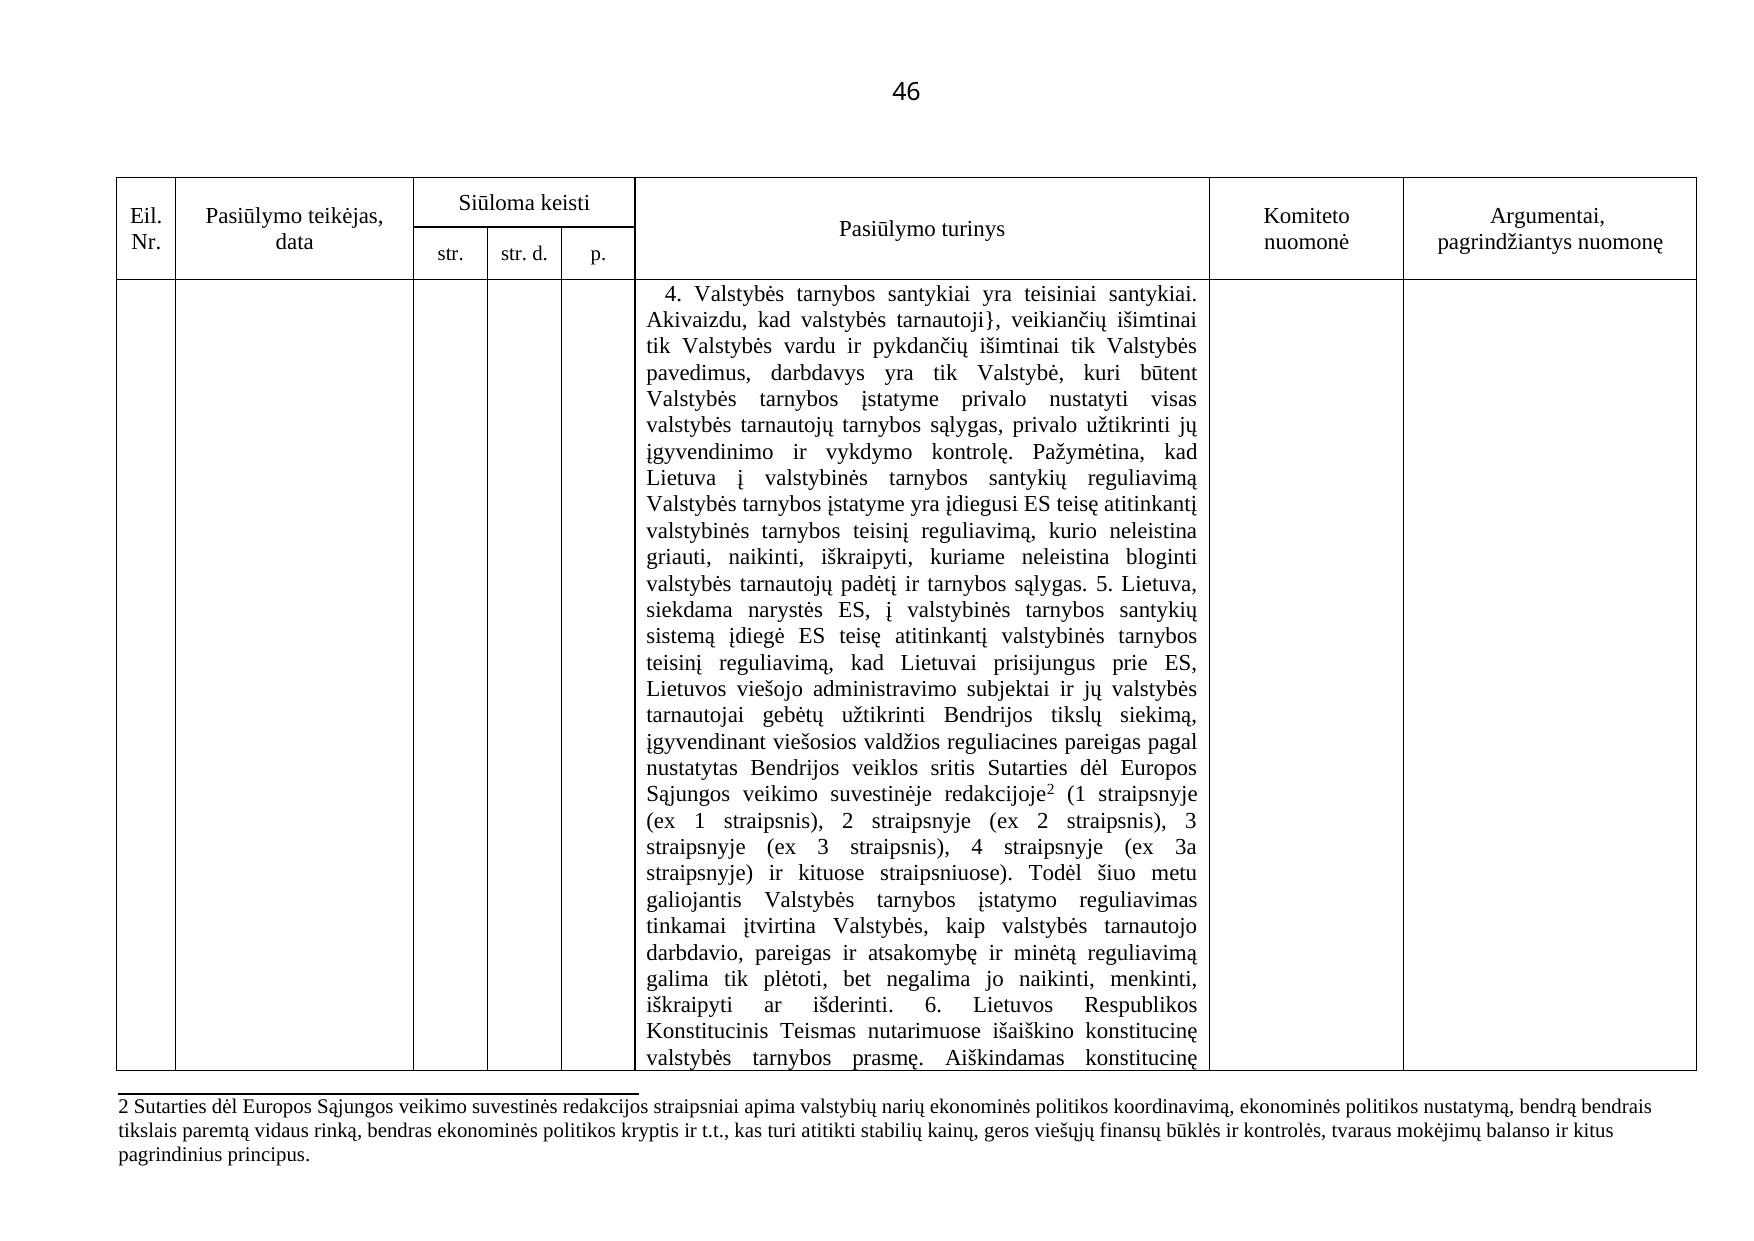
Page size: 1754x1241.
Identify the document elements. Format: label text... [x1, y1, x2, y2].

table_cell [1404, 280, 1696, 1070]
table_header Komiteto nuomonė [1210, 178, 1403, 279]
table_cell Valstybės ir savivaldybių vidaus auditorių asociacija (toliau - ir VSVAA) pakartotinai atkreipia teisėkūros subjektų dėmesį, kad Lietuvoje viešosios finansų kontrolės subjektai - Vidaus audito tarnybos, jų vadovai ir vidaus auditoriai - yra įsteigti pagal Lietuvos prisijungimo prie Europos Sąjungos sutarties reikalavimus ir vykdo viešosios finansų kontrolės mechanizmą, kuris yra imperatyvi sudėtinė ir neatskiriama Lietuvos valstybinės valdžios ir valdymo mechanizmo dalis, privaloma Lietuvai vykdyti. Tiek Europos Sąjungos teisės, tiek Europos Sąjungos sutarties, tiek kitų ES ir nacionalinių teisės aktų reguliavime Viešosios finansų kontrolės subjektai turi išskirtinius požymius, vykdo išskirtines funkcijas valstybės valdyme ir užima išskirtinę vietą ir svarbą Lietuvos valdymo ir kontrolės sistemoje. Vidaus audito veikla savo esme yra kontrolės, priežiūros ir vertinimo sričių veikla, priskiriama "Valstybės valdymo sričiai" "Bendroms valstybės funkcijoms", dėl ko Vidaus audito tarnybos, jų vadovai ir vidaus auditoriai neišvengiamai yra karjeros valstybės tarnautojai. Šiuo metu projektuojamas valstybės tarnybos santykių reguliavimas yra neatitinkantis įstatyminės, jurisprudencinės, Lietuvos integracijos ES teisinėje sistemoje esmės, stipriai blogina valstybės tarnautojų padėtį ir kelia grėsmę valstybės tarnautojų tarnybos Valstybei sąlygoms, darbo apmokėjimo sistemai, socialinėms garantijoms, o tuo pačiu - ir Valstybei. Jeigu Valstybės tarnybos teisės instituto pažeidimai bus įtvirtinti Valstybės tarnybos įstatyme, jie pažeis teisės doktriną, administracinės teisės principus, nacionalinių ir ES teismų ir kitų institucijų jurisprudenciją, pažeis LR Konstituciją, ES teisės aktus, įskaitant ES sutartį, iš esmės sunaikins Valstybės, kaip valstybės tarnautojo darbdavio, esmę, sudarys sąlygas valstybės tarnybos aukštos reglamentacijos kriterijaus pažeidimams bei iš esmės išderins visus valstybės tarnybos, kaip viešo intereso įgyvendinimo mechanizmo, saugiklius, sutrikdys valstybės finansinius ekonominius santykius, sukels materialinę ir moralinę žalą Vidaus audito tarnybų valstybės tarnautojams bei pažeis pačios Valstybės suverenumą ir interesus. VSVAA pateikia argumentus: 1. Administracinė teisė yra viešojo administravimo teisinis pagrindas. Tai valdymo teisė, nreguliuoja valdymo santykius, tokius kaip Valstybinis valdymas. Valstybinis valdymas yra valstybinių institucijų vykdoma tam tikra viešoji tvarka, viešasis administravimas, kurį įgyvendina valstybės tarnautojai. Vietos savivaldos lygmeniu Valstybės vardu valstybės valdžią vykdo savivaldybių tarybos ir savivaldybių tarybų sudaromų ir joms atskaitingų vykdomųjų organų valstybės tarnautojai. Akivaizdu kad, visi valdžios organai veikia tik Valstybės vardu. Valstybės tarnybos santykiai yra teisiniai santykiai, griežtai reglamentuoti teisės aktuose, turintys savų ypatumų, kurie iš esmės skiriasi nuo darbo teisinių santykių, valstybės tarnybos santykiams keliami dideli reglamentacijos reikalavimai. Valstybės tarnybos santykių negalima tapatinti su darbo santykiais. Valstybės tarnyba skirta viešajam interesui įgyvendinti ir užtikrinti. 2. Pagal Konstitucinio Teismo (KT) ir Lietuvos Vyriausiojo administracinio teismo (LVAT) jurisprudenciją valstybės tarnautoją nuo darbuotojo skiria pagrindiniai požymiai, tai: 1) valstybės tarnautojas priimamas pagal įstatymą ir visos tarnybos sąlygos yra nustatytos įstatymu, t. y. dėl tarnybos sąlygų nesiderama. Asmenims, siekiantiems eiti valstybės tarnautojo pareigas ir jau einantiems valstybės tarnautojo pareigas, keliami aukšti kvalifikaciniai, etikos, elgesio, atsakomybės ir pan. reikalavimai ir šie reikalavimai turi būti nustatyti įstatymu (tuo tarpu darbuotojai, dirbantys pagal darbo sutartį, su darbdaviu sudaro darbo sutartį, kurioje yra nustatomos šalių sulygtos darbo sąlygos: darbuotojo darbovietė ir darbo funkcijos, darbo užmokesčio mokėjimo sąlygos, kitos sutarties sąlygos); 2) valstybės tarnautoju laikomas asmuo, jei jis vykdo viešojo administravimo veiklą. Europos Komisija ir Europos Sąjungos teisingumo teismas savo praktikoje įtvirtino funkcinį valstybės tarnybos aiškinimo metodą, valstybės tarnybos vykdomų funkcijų svarbą valstybės interesams bei nurodė, kurios funkcijos nepriskiriamos valstybės tarnybai. Pagal Europos Komisijos ir Europos Sąjungos teisingumo teismo praktiką valstybės tarnybos funkcijos yra šios: teisės aktų rengimas ir priėmimas, teisės aktų įgyvendinimas, teisės aktų vykdymo kontrolė. 3. Įstatymine ir jurisprudencine prasme valstybės tarnyba yra Valstybės pavedimu asmenų, einančių pareigas valstybinėje tarnyboje, atliekama visuomenei naudinga veikla. Valstybės tarnyba glaudžiai susijusi su viešuoju administravimu kaip sėkmingo ir veiksmingo jo vykdymo, įgyvendinimo ir užtikrinimo prielaida, o valstybės tarnautojai tarnauja valstybės ir savivaldybės įstaigose ir institucijose, vadinasi, tarnautojai turi būti lojalūs ne tik savo darbdaviui - Valstybei, atstovaujamai konkrečios valstybės ar savivaldybės institucijos ar įstaigos, bet ir tuo pat metu tarnauti visuomenei. Todėl iš esmės valstybės tarnautoją galima apibūdinti kaip asmenį, einantį pareigas valstybės ir savivaldybės institucijoje ar įstaigoje ir tarnaujantį visuomenei. Tarnavimo visuomenei principas įtvirtintas LR Konstitucijos 5 straipsnyje, yra ne kartą pabrėžtas KT ir LVAT jurisprudencijoje. 4. Valstybės tarnybos santykiai yra teisiniai santykiai. Akivaizdu, kad valstybės tarnautoji}, veikiančių išimtinai tik Valstybės vardu ir pykdančių išimtinai tik Valstybės pavedimus, darbdavys yra tik Valstybė, kuri būtent Valstybės tarnybos įstatyme privalo nustatyti visas valstybės tarnautojų tarnybos sąlygas, privalo užtikrinti jų įgyvendinimo ir vykdymo kontrolę. Pažymėtina, kad Lietuva į valstybinės tarnybos santykių reguliavimą Valstybės tarnybos įstatyme yra įdiegusi ES teisę atitinkantį valstybinės tarnybos teisinį reguliavimą, kurio neleistina griauti, naikinti, iškraipyti, kuriame neleistina bloginti valstybės tarnautojų padėtį ir tarnybos sąlygas. 5. Lietuva, siekdama narystės ES, į valstybinės tarnybos santykių sistemą įdiegė ES teisę atitinkantį valstybinės tarnybos teisinį reguliavimą, kad Lietuvai prisijungus prie ES, Lietuvos viešojo administravimo subjektai ir jų valstybės tarnautojai gebėtų užtikrinti Bendrijos tikslų siekimą, įgyvendinant viešosios valdžios reguliacines pareigas pagal nustatytas Bendrijos veiklos sritis Sutarties dėl Europos Sąjungos veikimo suvestinėje redakcijoje (1 straipsnyje (ex 1 straipsnis), 2 straipsnyje (ex 2 straipsnis), 3 straipsnyje (ex 3 straipsnis), 4 straipsnyje (ex 3a straipsnyje) ir kituose straipsniuose). Todėl šiuo metu galiojantis Valstybės tarnybos įstatymo reguliavimas tinkamai įtvirtina Valstybės, kaip valstybės tarnautojo darbdavio, pareigas ir atsakomybę ir minėtą reguliavimą galima tik plėtoti, bet negalima jo naikinti, menkinti, iškraipyti ar išderinti. 6. Lietuvos Respublikos Konstitucinis Teismas nutarimuose išaiškino konstitucinę valstybės tarnybos prasmę. Aiškindamas konstitucinę valstybės tarnybos prasmę, Konstitucinis Teismas, išimtinai atsižvelgdamas į konstitucines nuostatas, jų turinį ir sąsajas, pabrėžė, kad Konstitucijoje įtvirtintos valstybės tarnybos esminis bruožas tas, kad ji suvokiama kaip tarnyba Lietuvos Valstybei ir pilietinei Tautai, kad būtų garantuotas visos valstybinės bendruomenės - pilietinės Tautos viešasis interesas, santykių sistema. Konstitucinio Teismo jurisprudencijoje yra suformuluota nuostata, kad Valstybės tarnybos teisiniai santykiai susiklosto tarp valstybės tarnautojo ir valstybės, kuri atlieka darbdavio vaidmenį, ir yra netapatūs teisiniams santykiams, su si klostantiems sutartiniuose darbo santykiuose Iš minėtos jurisprudencijos visiškai aiški išvada, kad su valstybės tarnautojais sutartys nėra sudaromos, o valstybės tarnautojų statusas, darbo užmokestis, priedai, atsakomybė, socialinės ir kitos garantijos bei reikalavimai turi būti nustatomi tik įstatymu, ir jie turi būti aiškūs ir bendri visiems siekiantiems atitinkamų pareigų valstybės tarnyboje, ir stojantiems į valstybės tarnybą, ir turi būti žinomi iš anksto. Todėl akivaizdu, kad būtent Valstybė yra valstybės tarnautojo darbdavys. Akivaizdu ir tai, kad viešojo administravimo subjekto vadovas nėra valstybės tarnautojo darbdavys, ir jis neturi kompetencijos įstatymu nustatyti valstybės tarnautojų statusą, darbo užmokestį, priedus, atsakomybę, socialines ir kitas garantijas bei reikalavimus, todėl akivaizdžiai yra neįgalus perimti ir įgyvendinti išimtines Valstybės darbdavio funkcijas. Todėl būtent Valstybė Valstybės tarnybos įstatyme ir jo lydimuosiuose teisės aktuose privalo išsamiai numatyti ir užtikrinti valstybės tarnautojų statusą, pareigas, funkcijas, darbo apmokėjimą, priedus, socialines garantijas ir pan., ir Valstybė negali minėtų pareigų perleisti viešojo administravimo subjekto vadovams. Neteisėtai, pažeidžiant daugybę teisinių reikalavimiį, išimtinai tik Valstybei priklausančias pareigas perleidus viešojo administravimo subjekto vadovams, būtų sudarytos prielaidos valstybės tarnautojų teisių pažeidimams, diskriminacijai, moralinei ir materialinei žalai, kas reiškia, kad būtų sudarytos sąlygos ir pačios valstybės interesų pažeidimams (pavyzdžiui, neveikiant Valstybės tarnybos Įstatymo saugikliams: 1) institucijos vadovas to paties sudėtingumo funkcijas vykdantiems asmenims galėtų nustatyti skirtingas socialines garantijas, skirtingas kitas darbo sąlygas ir pan. ne pagal lojalumą Valstybei, bet pagal lojalumą sau ir taip piktnaudžiauti institucijos vadovo valdiniais Įgalinimais ir priversti valstybės tarnautoją atsisakyti Įstatymų vykdymo ar juos interpretuoti institucijos vadovui palankiai, atsisakyti principingumo, teisingumo ir 1.1; 2) institucijos vadovas Įgytų jam konstituciškai nepriklausančią diskreciją vienodo sudėtingumo funkcijas vykdantiems asmenims nustatyti skirtingo dydžio apmokėjimą ir kitas tarnybos sąlygas, Įtvirtinti valstybės tarnautojų diskriminaciją, o kadangi darbo apmokėjimas ir socialinės garantijos yra vieni iš svarbiausių valstybės tarnautoją motyvuojančių instrumentų, tai tokiu būdu institucijos vadovas Įgytų galimybes apmokėjimo už tarnybą, socialinių garantijų ir pan. sąlygas taikyti partiniu principu, daryti poveikį valstybės tarnautojui, paveikti jo atsparumą korupcijai ir neįstatyminiams reikalavimams, būtų sudarytos prielaidos valstybės tarnautojų principingumo, nepriklausomumo pažeidimams ir pan. Visa tai reiškia, kad institucijos vadovui turint konstituciškai jam nepriklausančią išimtinai tik Valstybei priklausančią valstybės tarnautojo darbdavio diskreciją, būtų iš esmės sunaikinta Valstybės, kaip valstybės tarnautojo darbdavio, esmė, sudarytos sąlygos valstybės tarnybos aukštos reglamentacijos kriterijaus pažeidimams bei iš esmės būtų išderinti visi valstybės tarnybos, kaip viešo intereso Įgyvendinimo mechanizmo, saugikliai, ir būtų pažeisti pačios Valstybės suverenumas ir interesai. 7. Pabrėžtina taip pat, kad ES sutartyje yra aiškiai atskirtas viešosios valdžios / viešojo administravimo valstybinės tarnybos sektorius nuo privataus kapitalo sektoriaus. Akcentuotina, kad ES sutartis numato aiškias išimtis veiklai, kuri bet kurioje valstybėje yra susijusi su viešosios valdžios funkcijų vykdymu, t.y., dėl visuomeninių interesų numato aiškias išimtis veiklai, kuriomis grindžiamas laisvas darbuotojų, asmenų, prekių, paslaugų, kapitalo judėjimo ribojimas (ES sutarties 45 straipsnis (ex 55 straipsnis): „Veiklai, kuri bet kurioje valstybėje yra susijusi, nors ir laikinai, su viešosios valdžios funkcijų vykdymu, šio skyriaus (ES sutarties dalies „Laisvas asmenų, paslaugų ir kapitalo judėjimas" skyriaus „Įsisteigimo teisė“ dėl savarankiškai dirbančių asmenų, dėl privataus kapitalo verslo įmonių, bendrovių, dukterinių bendrovių ir tt - VSVAA pastaba.) nuostatos netaikomos". Akcentuotina, kad Europos Sąjungoje iš laisvo darbuotojų ir laisvo kapitalo judėjimo yra išimta viešojo administravimo sritis, kuri turi imunitetą rinkai ir konkurencijai, ir nėra rinkos ir konkurencijos objektas ir negali juo tapti, todėl viešojo administravimo sritis yra nepavaldi privačiam verslo sektoriui, o priešingai - Valstybė, vykdydama valdymą, turi valinę ir kontrolės galią ir reguliuoja privataus verslo sektoriaus santykius, nepažeisdama ES sutarties, ES direktyvų ir reglamentų. Todėl akivaizdu, kad viešojo administravimo - valstybinės tarnybos sektorius nėra ir negali būti tapatinamas su privačiu verslo sektoriumi, ir valstybės valdymo veikla ir rinkos santykiais susaistytas privatus sektorius negali būti sujungti į vieną bendrą sektorių, nes tai pažeistų valstybės suverenitetą, valstybės saugumą ir valstybės interesus. 8. Konstitucijos 48 straipsnyje nustatyta teisė į tinkamą apmokėjimą už darbą yra daugelio kitų konstitucinių teisių įgyvendinimo prielaida, tai ji turi būti garantuojama valstybės tarnautojui ne mažesne apimtimi nei kitiems dirbantiesiems asmenims. Valstybės tarnautojui turi būti mokamas visas jam priklausantis darbo užmokestis, jį sumažinti galima tik esant aplinkybėms, nesusijusioms su valstybės tarnautojo dalykinėmis savybėmis, bei atsižvelgiant į konstitucinius proporcingumo, teisėtų lūkesčių principus4. Minėta jurisprudencija dėl valstybės tarnautojo veikimo konstitucinio proporcingumo, teisėtų lūkesčių principų ir atsižvelgiant, kad valstybės tarnautojas priimamas į tarnybą tik įstatymu, suponuoja išvadą, kad Valstybės tarnybos įstatyme negalima naikinti valstybės tarnautojo socialinių garantijų, įskaitant valstybės tarnautojo atostogas, negalima naikinti valstybės tarnautojų atlyginimų priedų (pvz., už stažą valstybės tarnyboje) ir pan., kadangi kito valstybės tarnautojo statuso, pareigų, funkcijų, darbo apmokėjimo, socialinių garantijų užtikrinimo, įgyvendinimo ir priežiūros instrumento negu Valstybės tarnybos įstatymas, Valstybė tiesiog negali turėti ir jo neturi. 9. Visi išdėstyti argumentai patvirtina akivaizdžius teisinius pagrindus, pagal kuriuosLietuvos teisėkūros subjektai, reguliuodami Valstybės tarnybos institutą, privalo laikytis ES, Lietuvos nacionalinių, konstitucinių teisės normų, privalo atsižvelgti į nacionalinių ir ES teismų jurisprudenciją ir jos nekvestionuoti, privalo vykdyti Lietuvos pareigas narystėje ES pagal ES sutartį, ir teisėkūros subjektai Valstybės tarnybos ir valstybės tarnautojo statuso, įskaitant viešosios finansų kontrolės subjektų - Vidaus audito tarnybų vadovų ir vidaus auditorių, reguliavimą privalo vykdyti, tik atsižvelgdami į ES sutarties ir kitų teisės aktų imperatyviomis nuostatomis saistomą teisinių santykių sistemą, į Lietuvos Konstitucinio teismo jurisprudenciją, į Europos Komisijos išreikštas pozicijas, į Europos Sąjungos teisingumo teismo jurisprudenciją ir 1.1., kas akivaizdžiai neleidžia menkinti, naikinti ar kitaip pažeisti valstybės tarnautojo teisinio statuso, bloginti arba daryti rizikingais valstybės tarnautojo darbo apmokėjimo, socialinių garantijų ir pan. užtikrinimą, nes kartu su valstybės tarnautojo teisinio statuso pažeidimais yra daromi ir Valstybės interesų, suverenumo ir saugumo pažeidimai. Todėl Lietuvos teisėkūros subjektai negali tapatinti viešosios valdžios ir valstybės valdymo administracinės veiklos sektoriaus su privačiu verslo sektoriumi, valstybės valdymo ir administracinės veiklos sektorių negali sujungti į vieną bendrą sektorių, negali griauti valstybės tarnybos santykių, negali jų pažeisti, negali naikinti „ribos tarp privataus kapitalo ir viešojo sektoriaus subjektų". Teisėkūros subjektai negali valstybės tarnautojų darbdavio funkcijų perleisti viešojo administravimo subjekto vadovams, kadangi valstybės tarnautojų darbdavys yra išimtinai tik Valstybė, valstybės tarnautojai išimtinai veikia tik Valstybės vardu ir išimtinai vykdo tik Valstybės pavedimus. Būtent Valstybės tarnybos įstatyme Valstybė privalo nustatyti aiškias visas valstybės tarnautojų, įskaitant viešosios finansų kontrolės subjektų - Vidaus audito tarnybų vadovų ir vidaus auditorių, statuso, veiklos, funkcijų, atsakomybės, darbo apmokėjimo, priedų, atostogų, socialinių garantijų ir kitas sąlygas, ir privalo kontroliuoti minėtų sąlygų laikymąsi, nes tik stiprus valstybinės tarnybos institutas yra Valstybės interesų ir jos suverenumo garantas, konstitucinis valdymo pamatas. Atsižvelgiant j aukščiau išdėstytą, ir atsižvelgiant j visus VSVAA pateiktus raštus Lietuvos teisėkūros subjektams, VSVAA dar kartą prašo Lietuvos teisėkūros subjektus: 1. plėtoti valstybės tarnybos ir susijusių teisinių santykių, įskaitant viešosios finanskontrolės subjektų - Vidaus audito tarnybų vadovų ir vidaus auditorių valstybės tarnybos santykių reguliavimą, stiprinant valstybės tarnautojų teisių, pareigų, darbo apmokėjimo, priedų, atostogų, socialinių garantijų, atsparumo poveikiui bei priklausomumui nuo viešojo 4 Lietuvos Respublikos Konstitucinio Teismo 18. 2004 m. gruodžio 13 d. nutarimas „Dėl Lietuvos Respublikos vietos savivaldos įstatymo 3 straipsnio 3 dalies (2000 m. spalio 12 d. redakcija), 3 straipsnio 4 dalies (2000 m. spalio 12 d. redakcija), 5 straipsnio 1 dalies 2 punkto (2000 m. spalio 12 d. redakcija), 18 straipsnio 1 dalies (2000 m. spalio 12 d. redakcija), 19 straipsnio 1 dalies 2, 3, 4, 8, 15 punktų (2000 m. spalio 12 d. redakcija), 21 straipsnio 1 dalies 1, 5, 7, 9, 12, 15, 16, 17, 18 punktų (2000 m. spalio 12 d. redakcija), šios dalies 6 punkto (2000 m. spalio 12 d. ir 2001 m. rugsėjo 25 d. redakcijos) ir šios dalies 14 punkto (2000 m. spalio 12 d. ir 2001 m. lapkričio 8 d. redakcijos), taip pat dėl Lietuvos Respublikos Konstitucijos 119 straipsnio pakeitimo įstatymo taikymo tvarkos konstitucinio įstatymo, Lietuvos Respublikos Konstitucijos 119 straipsnio pakeitimo įstatymo taikymo tvarkos konstitucinio įstatymo įrašymo į konstitucinių įstatymų sąrašą įstatymo atitikties Lietuvos Respublikos Konstitucijai". Atitaisymas Nr. 186. 6 administravimo subjekto vadovo ir kitiems galimiems poveikiams ir t.t. reguliavimą Valstybės tarnybos įstatyme (ir susijusiuose teisės aktuose), kuris yra Valstybės interesų ir suverenumo pamatinis konstitucinis garantas, taip pat pakartotinai prašo neperleisti išimtinės Valstybės kompetencijos - valstybės tarnautojo Darbdavio kompetencijos, institucijų vadovams, kurie nėra valstybės tarnautojų darbdaviai, - ir taip užtikrinti Valstybės interesus, Valstybės tarnybą Tautai ir Valstybės suverenumą; [...] 5. Lietuvos Respublikos vietos savivaldos įstatymo Nr. 1-533 pakeitimo įstatymo Nr.XIV-1268 pakeitimo įstatymo projektą, dėl 68 straipsnio 2 dalies pakeitimo („2. Vidaus audito tarnybos vadovas ir vidaus auditoriai yra darbuotojai, dirbantys pagal darbo sutartis. Pretendentų į vidaus audito tarnybos vadovo pareigas konkurso komisijos nariu turi būti kviečiamas Lietuvos Respublikos finansų ministerijos atstovas. “) atmesti ir palikti galioti esama Lietuvos Respublikos vietos savivaldos įstatymo Nr. 1-533 pakeitimo įstatymo Nr.XIV-1268 pakeitimo įstatymo 68 straipsnio 2 dalies reslamentavima : „2. Vidaus audito tarnybos vadovas ir vidaus auditoriai yra karjeros valstybės tarnautojai. Pretendentu i vidaus audito tarnybos vadovo pareigas konkurso komisiją sudaro savivaldybės administracijos direktorius. Būti šios komisijos nariu turi būti kviečiamas Finansų ministerijos atstovas.“. [...] 7. Užtikrinti, kad teisingi teisiniai reikalavimai, kriterijai, VSVAA argumentai būtų taikomi ne fragmentuotai, bet teisingai ir sistemiškai visame teisyne, susijusiame su Vidaus audito tarnybų, jų vadovų ir vidaus auditorių statuso ir valstybinės tarnybos reguliavimu, jų nepažeisti, nepažeisti Lietuvos įsipareigojimų narystėje ES, nepažeisti ES sutarties ir iš jos išplaukiančių Reglamentų ir direktyvų. [636, 280, 1209, 1070]
table_cell [176, 280, 413, 1070]
table_header Pasiūlymo teikėjas, data [176, 178, 413, 279]
table_header Eil. Nr. [117, 178, 175, 279]
table_cell [488, 280, 561, 1070]
table_cell str. d. [488, 228, 561, 279]
table_cell [562, 280, 634, 1070]
table_cell p. [562, 228, 634, 279]
table_header Argumentai, pagrindžiantys nuomonę [1404, 178, 1696, 279]
table_header Siūloma keisti [414, 178, 634, 226]
table_cell [414, 280, 487, 1070]
table_cell [1210, 280, 1403, 1070]
table_cell [117, 280, 175, 1070]
table_cell str. [414, 228, 487, 279]
table_header Pasiūlymo turinys [636, 178, 1209, 279]
